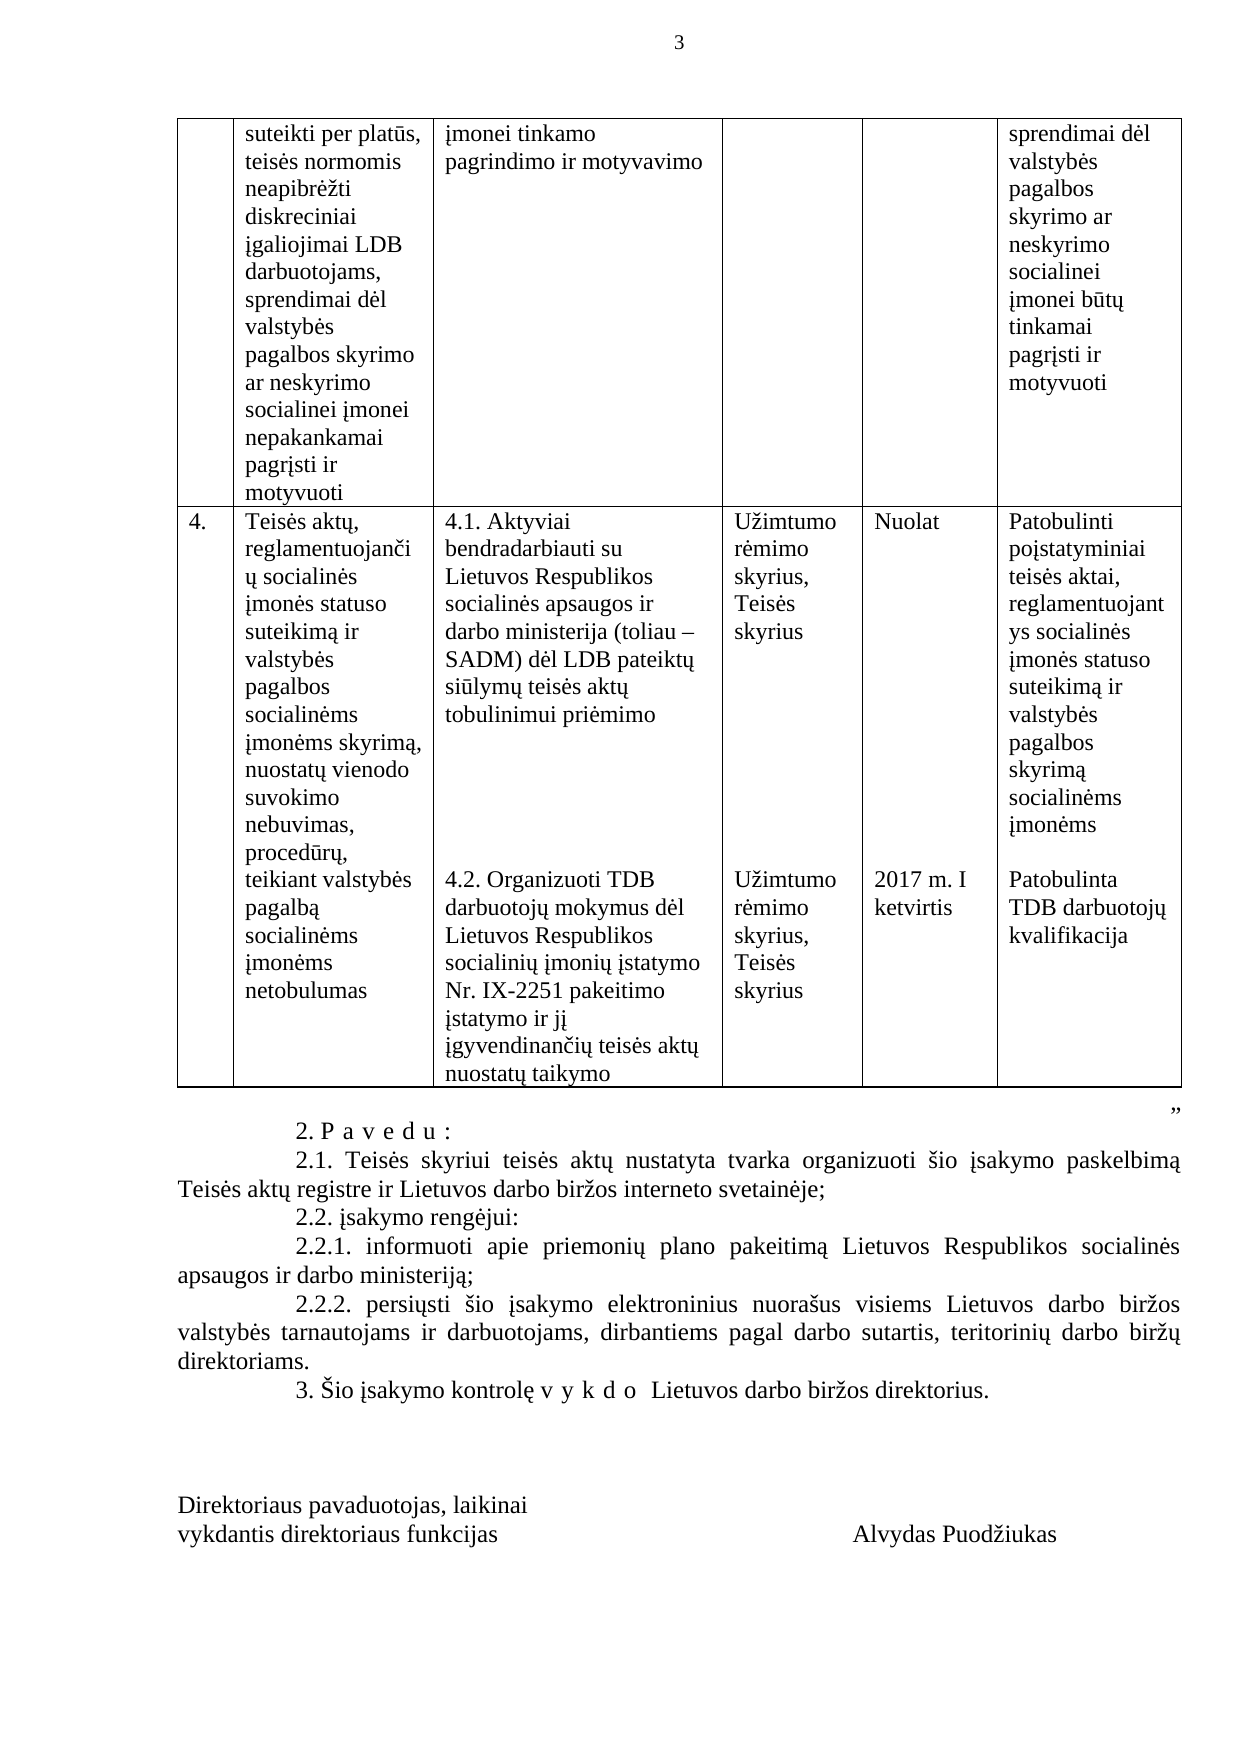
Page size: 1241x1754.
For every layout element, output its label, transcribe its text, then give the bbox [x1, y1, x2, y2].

text 2.2.2. persiųsti šio įsakymo elektroninius nuorašus visiems Lietuvos darbo biržos valstybės tarnautojams ir darbuotojams, dirbantiems pagal darbo sutartis, teritorinių darbo biržų direktoriams. [177, 1289, 1181, 1375]
text vykdantis direktoriaus funkcijas Alvydas Puodžiukas [177, 1519, 1181, 1547]
table_cell Teisės aktų, reglamentuojančių socialinės įmonės statuso suteikimą ir valstybės pagalbos socialinėms įmonėms skyrimą, nuostatų vienodo suvokimo nebuvimas, procedūrų, teikiant valstybės pagalbą socialinėms įmonėms netobulumas [234, 507, 433, 1086]
text „ [177, 1088, 1181, 1116]
table_cell Nuolat 2017 m. I ketvirtis [863, 507, 997, 1086]
table_cell [723, 119, 862, 506]
table_cell [863, 119, 997, 506]
text 2. Pavedu: [177, 1116, 1181, 1145]
table_cell [178, 119, 233, 506]
text 2.1. Teisės skyriui teisės aktų nustatyta tvarka organizuoti šio įsakymo paskelbimą Teisės aktų registre ir Lietuvos darbo biržos interneto svetainėje; [177, 1145, 1181, 1202]
table_cell sprendimai dėl valstybės pagalbos skyrimo ar neskyrimo socialinei įmonei būtų tinkamai pagrįsti ir motyvuoti [998, 119, 1181, 506]
text Direktoriaus pavaduotojas, laikinai [177, 1490, 1181, 1519]
table_cell 4. [178, 507, 233, 1086]
table_cell 4.1. Aktyviai bendradarbiauti su Lietuvos Respublikos socialinės apsaugos ir darbo ministerija (toliau – SADM) dėl LDB pateiktų siūlymų teisės aktų tobulinimui priėmimo 4.2. Organizuoti TDB darbuotojų mokymus dėl Lietuvos Respublikos socialinių įmonių įstatymo Nr. IX-2251 pakeitimo įstatymo ir jį įgyvendinančių teisės aktų nuostatų taikymo [434, 507, 722, 1086]
text 2.2. įsakymo rengėjui: [177, 1202, 1181, 1231]
table_cell suteikti per platūs, teisės normomis neapibrėžti diskreciniai įgaliojimai LDB darbuotojams, sprendimai dėl valstybės pagalbos skyrimo ar neskyrimo socialinei įmonei nepakankamai pagrįsti ir motyvuoti [234, 119, 433, 506]
table_cell Patobulinti poįstatyminiai teisės aktai, reglamentuojantys socialinės įmonės statuso suteikimą ir valstybės pagalbos skyrimą socialinėms įmonėms Patobulinta TDB darbuotojų kvalifikacija [998, 507, 1181, 1086]
table_cell Užimtumo rėmimo skyrius, Teisės skyrius Užimtumo rėmimo skyrius, Teisės skyrius [723, 507, 862, 1086]
table_cell įmonei tinkamo pagrindimo ir motyvavimo [434, 119, 722, 506]
text 3. Šio įsakymo kontrolę vykdo Lietuvos darbo biržos direktorius. [177, 1375, 1181, 1404]
text 2.2.1. informuoti apie priemonių plano pakeitimą Lietuvos Respublikos socialinės apsaugos ir darbo ministeriją; [177, 1231, 1181, 1289]
